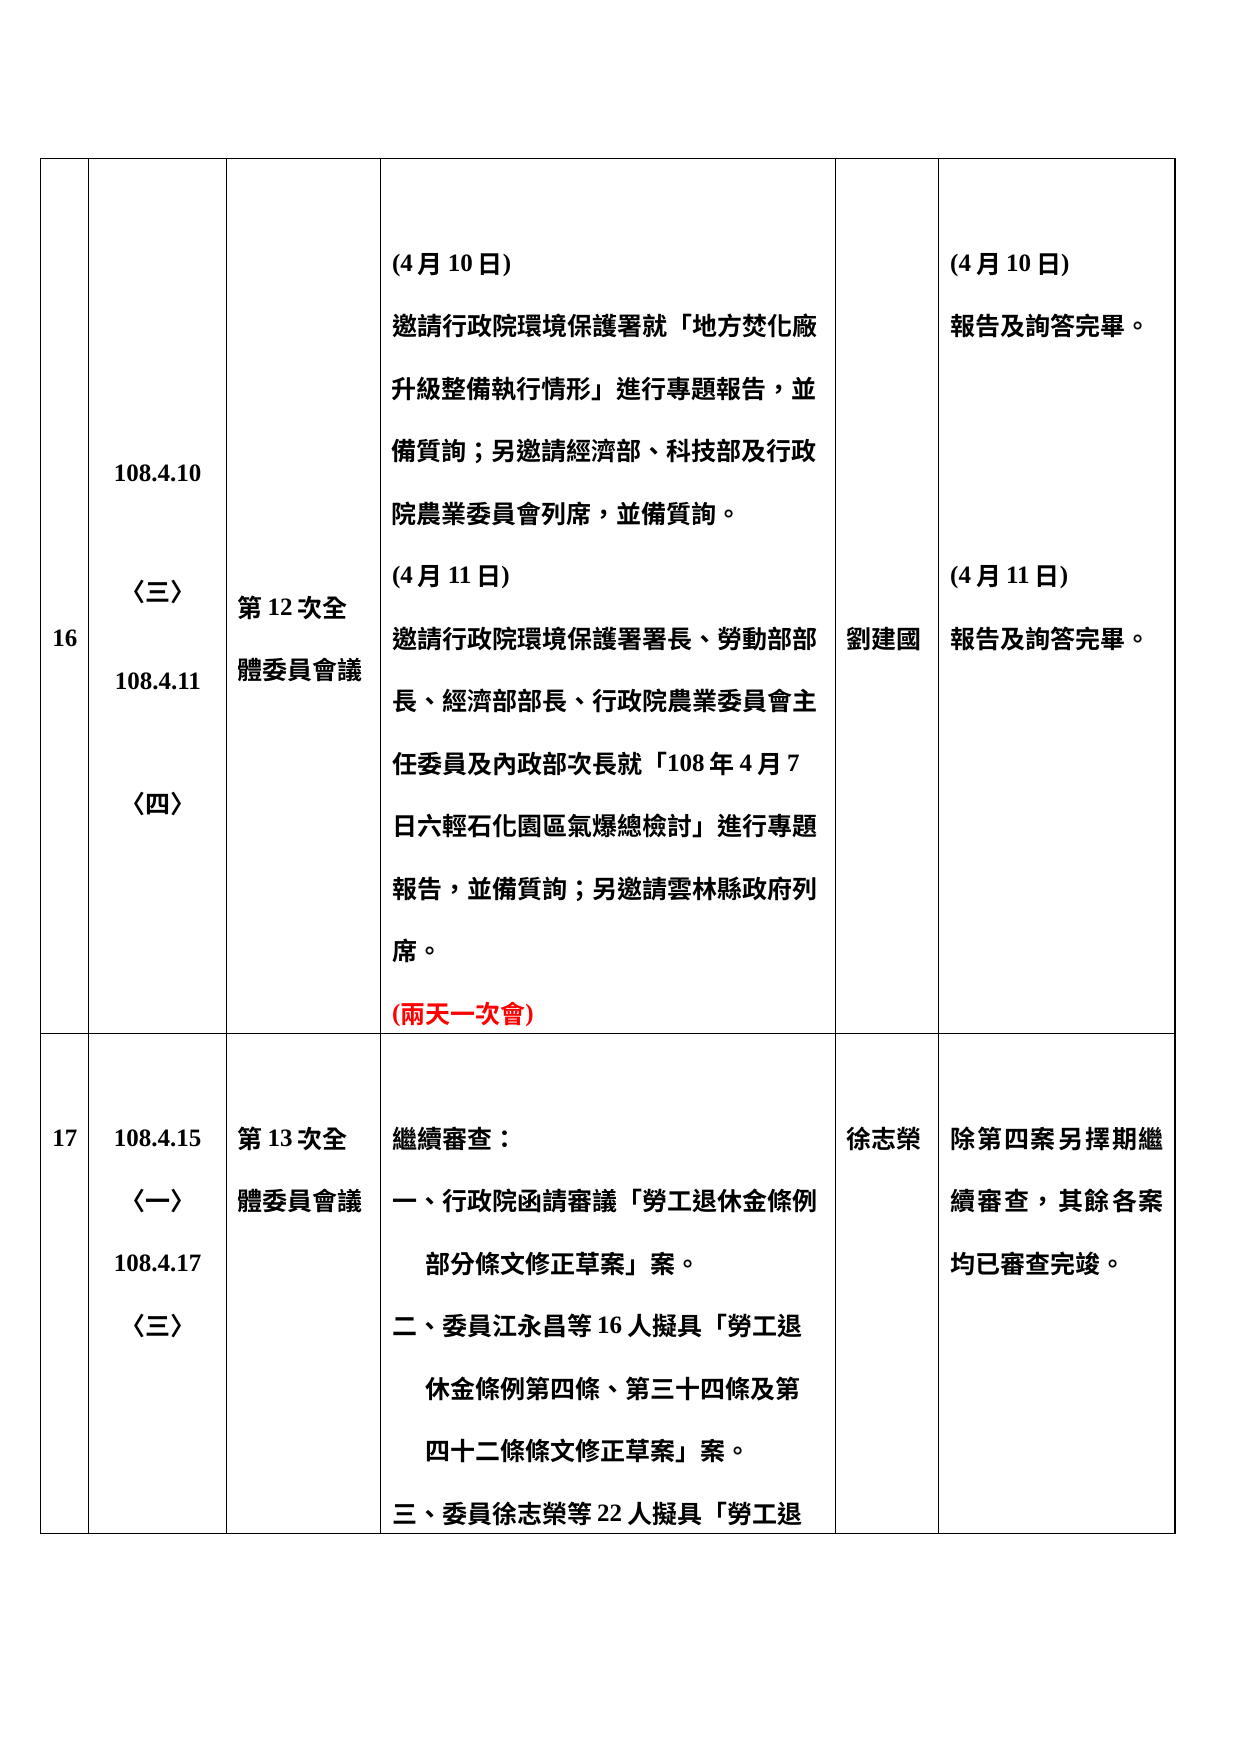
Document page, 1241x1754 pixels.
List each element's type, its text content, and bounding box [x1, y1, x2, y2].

table_cell 徐志榮 [836, 1034, 938, 1533]
table_cell 第12次全體委員會議 [227, 159, 380, 1033]
table_cell 劉建國 [836, 159, 938, 1033]
table_cell 第13次全體委員會議 [227, 1034, 380, 1533]
table_cell 除第四案另擇期繼續審查，其餘各案均已審查完竣。 [939, 1034, 1174, 1533]
table_cell 17 [41, 1034, 88, 1533]
table_cell (4月10日) 邀請行政院環境保護署就「地方焚化廠升級整備執行情形」進行專題報告，並備質詢；另邀請經濟部、科技部及行政院農業委員會列席，並備質詢。 (4月11日) 邀請行政院環境保護署署長、勞動部部長、經濟部部長、行政院農業委員會主任委員及內政部次長就「108年4月7日六輕石化園區氣爆總檢討」進行專題報告，並備質詢；另邀請雲林縣政府列席。 (兩天一次會) [381, 159, 835, 1033]
table_cell 繼續審查： 一、行政院函請審議「勞工退休金條例部分條文修正草案」案。 二、委員江永昌等16人擬具「勞工退休金條例第四條、第三十四條及第四十二條條文修正草案」案。 三、委員徐志榮等22人擬具「勞工退 [381, 1034, 835, 1533]
table_cell 108.4.10 〈三〉 108.4.11 〈四〉 [89, 159, 226, 1033]
table_cell 108.4.15 〈一〉 108.4.17 〈三〉 [89, 1034, 226, 1533]
table_cell (4月10日) 報告及詢答完畢。 (4月11日) 報告及詢答完畢。 [939, 159, 1174, 1033]
table_cell 16 [41, 159, 88, 1033]
